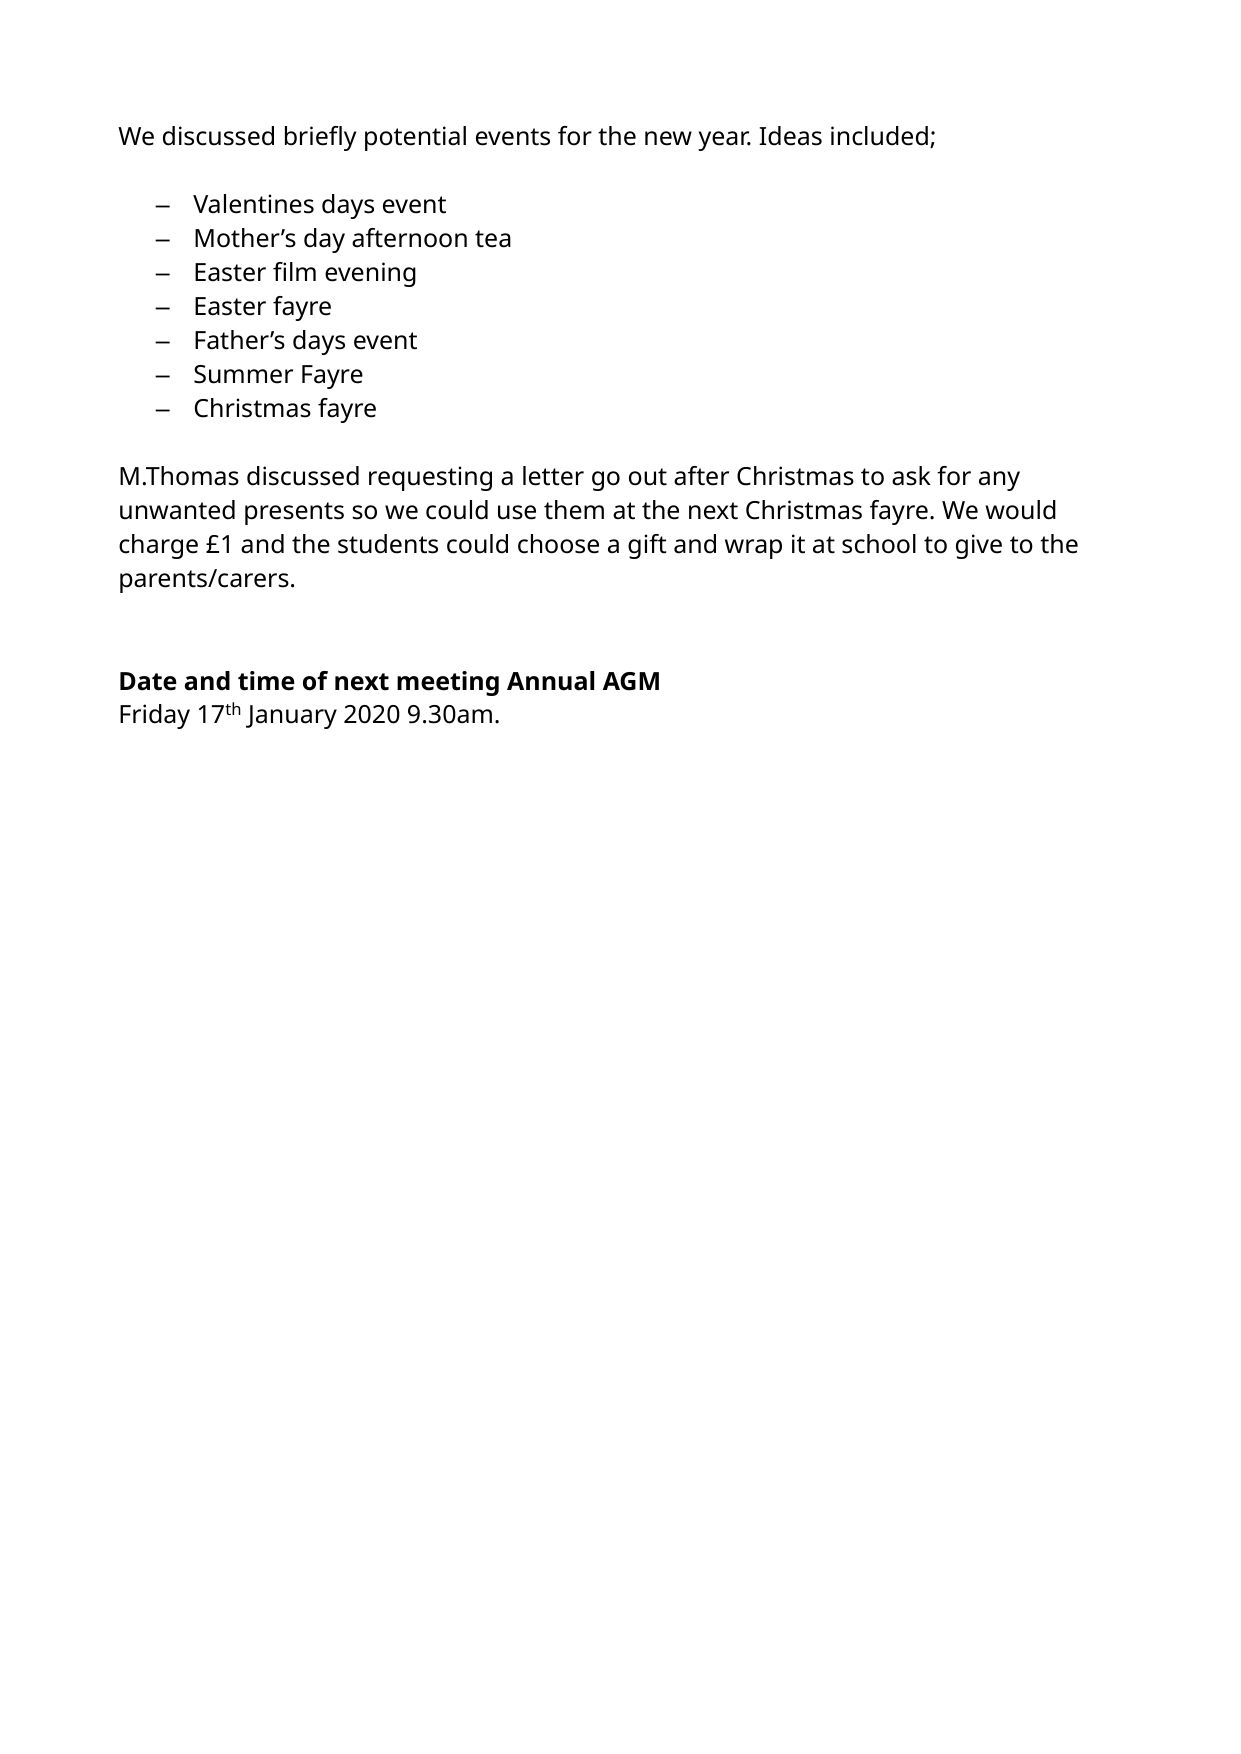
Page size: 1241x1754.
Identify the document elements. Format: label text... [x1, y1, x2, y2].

list Easter film evening [156, 254, 1122, 288]
list Christmas fayre [156, 391, 1122, 425]
list Father’s days event [156, 322, 1122, 357]
list Mother’s day afternoon tea [156, 220, 1122, 254]
text Date and time of next meeting Annual AGM [118, 663, 1122, 697]
list Summer Fayre [156, 357, 1122, 391]
list Easter fayre [156, 288, 1122, 322]
text We discussed briefly potential events for the new year. Ideas included; [118, 118, 1122, 152]
text Friday 17th January 2020 9.30am. [118, 697, 1122, 731]
text M.Thomas discussed requesting a letter go out after Christmas to ask for any unwanted presents so we could use them at the next Christmas fayre. We would charge £1 and the students could choose a gift and wrap it at school to give to the parents/carers. [118, 459, 1122, 595]
list Valentines days event [156, 186, 1122, 220]
